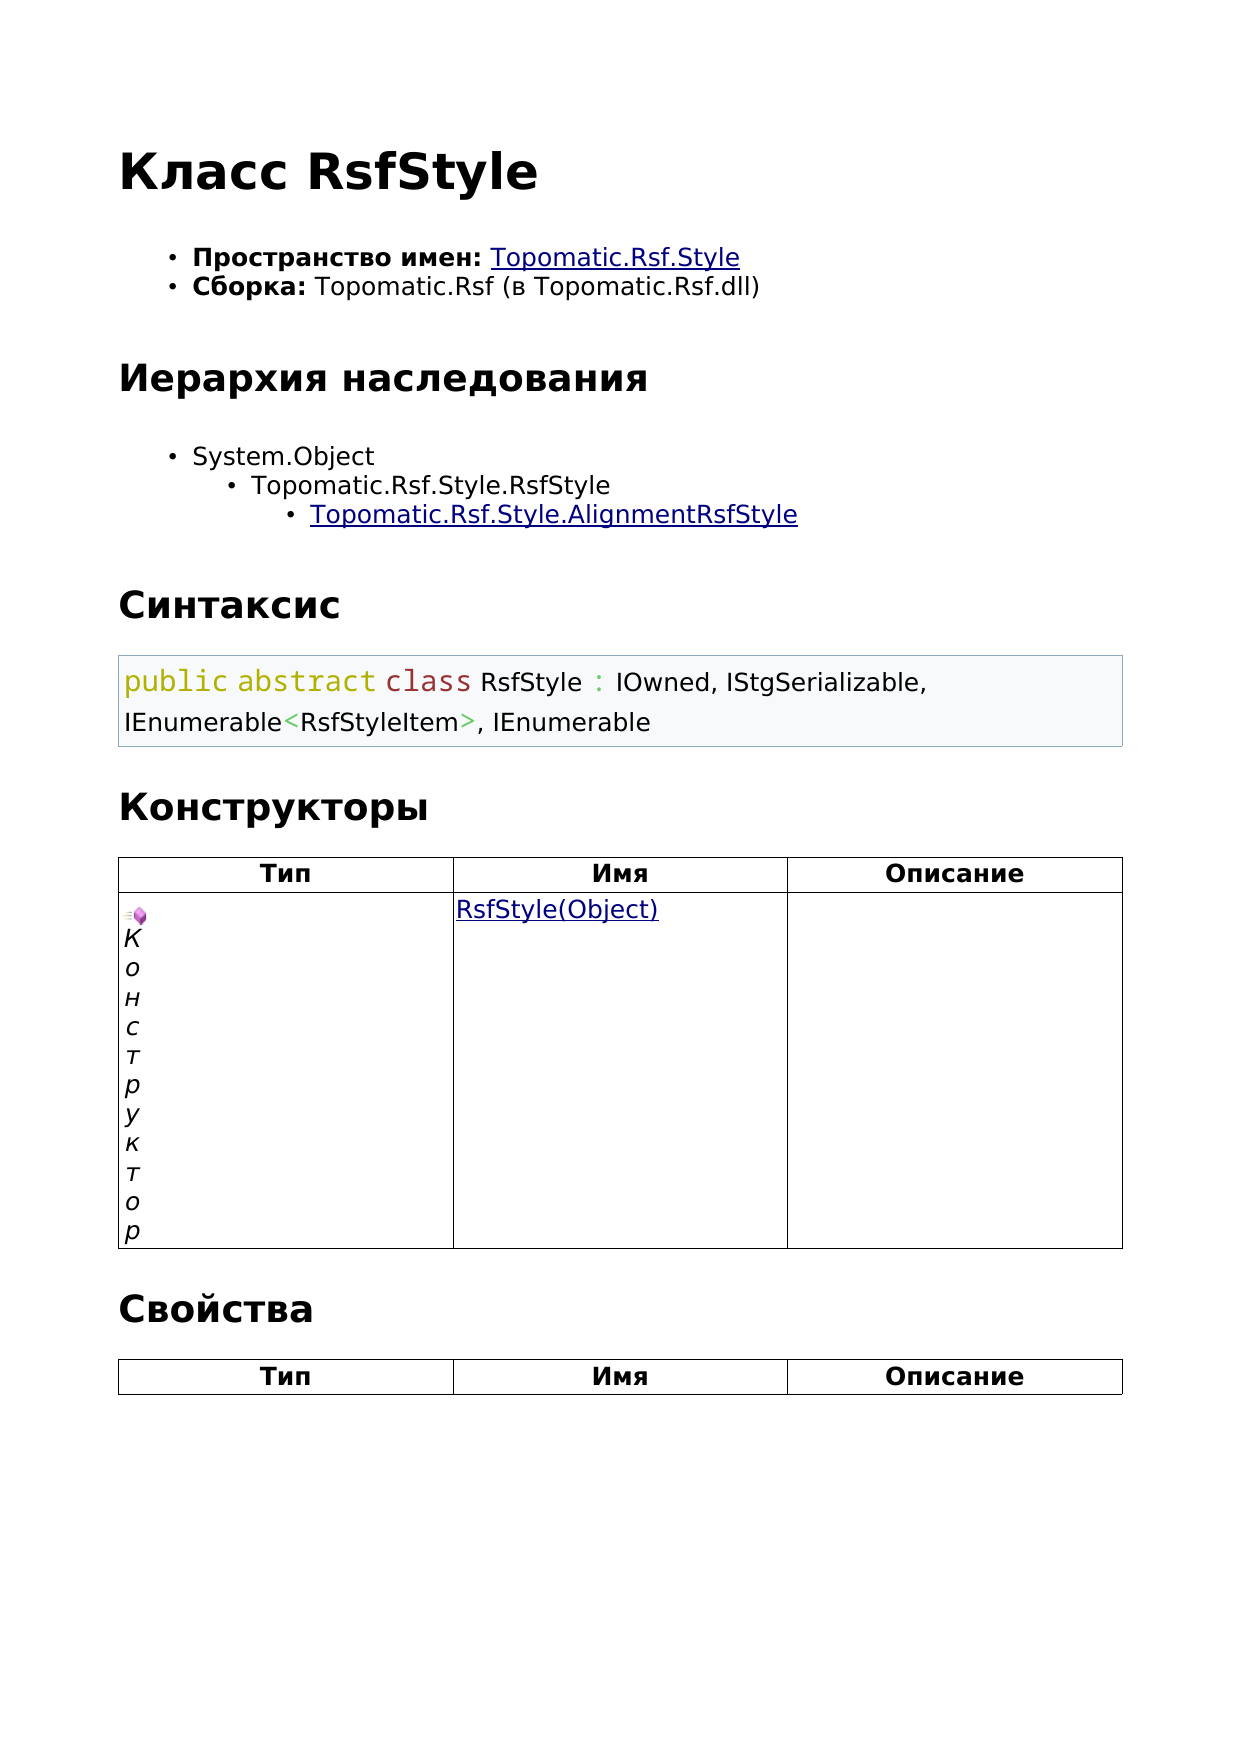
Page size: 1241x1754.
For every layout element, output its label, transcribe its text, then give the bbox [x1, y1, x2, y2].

subtitle Класс RsfStyle [118, 143, 1122, 201]
list Topomatic.Rsf.Style.AlignmentRsfStyle [295, 500, 1122, 529]
table_header Описание [788, 858, 1122, 892]
table_header Имя [454, 858, 787, 892]
table_cell RsfStyle(Object) [454, 893, 787, 1248]
list Пространство имен: Topomatic.Rsf.Style [177, 243, 1122, 272]
table_header Тип [119, 1360, 453, 1394]
table_header Описание [788, 1360, 1122, 1394]
table_header Имя [454, 1360, 787, 1394]
list System.Object [177, 442, 1122, 471]
subtitle Свойства [118, 1288, 1122, 1332]
picture [121, 907, 147, 925]
subtitle Конструкторы [118, 786, 1122, 829]
table_cell [788, 893, 1122, 1248]
list Topomatic.Rsf.Style.RsfStyle [236, 471, 1122, 500]
list Сборка: Topomatic.Rsf (в Topomatic.Rsf.dll) [177, 272, 1122, 302]
table_header public abstract class RsfStyle : IOwned, IStgSerializable, IEnumerable<RsfStyleItem>, IEnumerable [119, 656, 1122, 746]
subtitle Синтаксис [118, 584, 1122, 627]
table_cell [119, 893, 453, 1248]
subtitle Иерархия наследования [118, 356, 1122, 400]
table_header Тип [119, 858, 453, 892]
